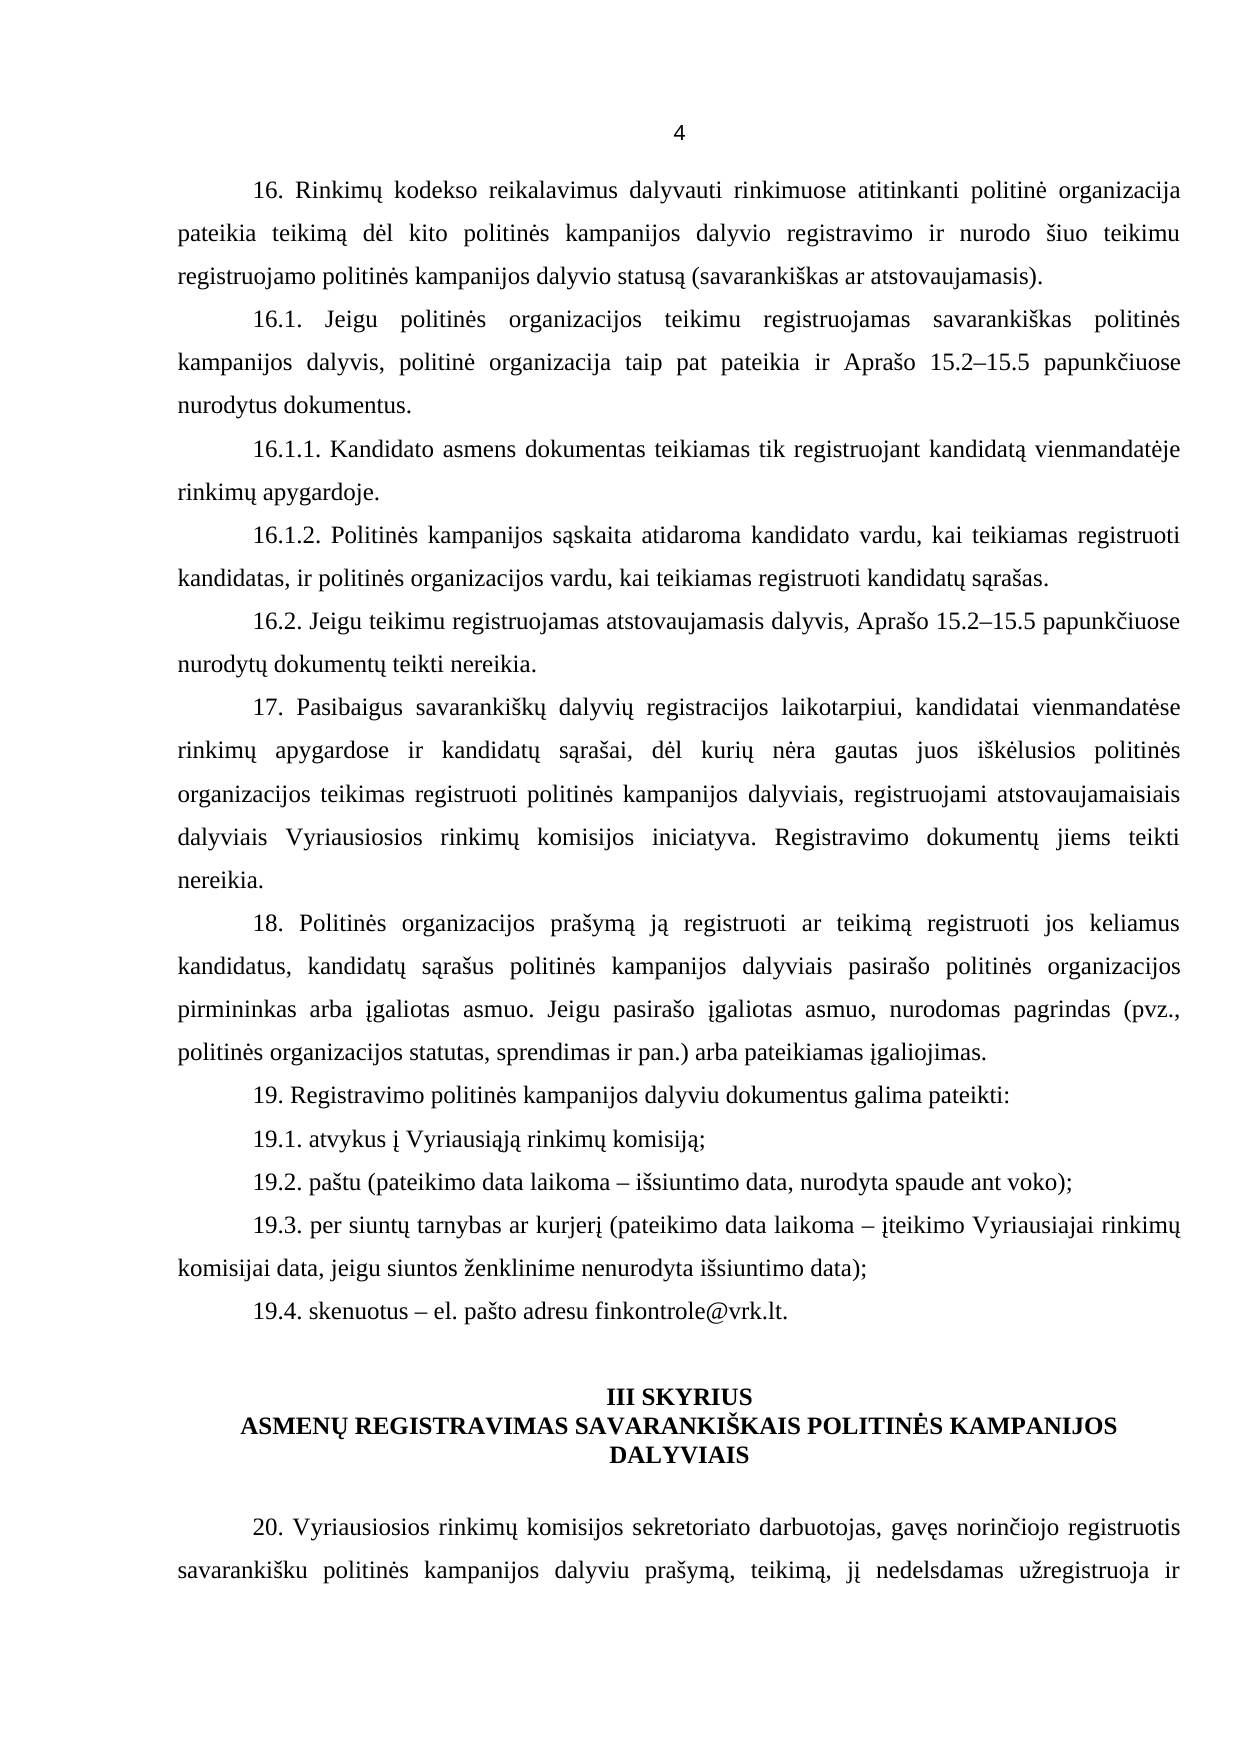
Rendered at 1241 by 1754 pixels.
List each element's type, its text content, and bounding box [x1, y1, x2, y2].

text ASMENŲ REGISTRAVIMAS SAVARANKIŠKAIS POLITINĖS KAMPANIJOS DALYVIAIS [177, 1411, 1181, 1469]
text 19.1. atvykus į Vyriausiąją rinkimų komisiją; [177, 1124, 1181, 1152]
text 19.2. paštu (pateikimo data laikoma – išsiuntimo data, nurodyta spaude ant voko); [177, 1167, 1181, 1196]
text 16.1.1. Kandidato asmens dokumentas teikiamas tik registruojant kandidatą vienmandatėje rinkimų apygardoje. [177, 434, 1181, 506]
text 16.1.2. Politinės kampanijos sąskaita atidaroma kandidato vardu, kai teikiamas registruoti kandidatas, ir politinės organizacijos vardu, kai teikiamas registruoti kandidatų sąrašas. [177, 520, 1181, 592]
text 19.4. skenuotus – el. pašto adresu finkontrole@vrk.lt. [177, 1296, 1181, 1325]
text 19. Registravimo politinės kampanijos dalyviu dokumentus galima pateikti: [177, 1081, 1181, 1109]
text III SKYRIUS [177, 1382, 1181, 1411]
text 20. Vyriausiosios rinkimų komisijos sekretoriato darbuotojas, gavęs norinčiojo registruotis savarankišku politinės kampanijos dalyviu prašymą, teikimą, jį nedelsdamas užregistruoja ir [177, 1512, 1181, 1584]
text 16.2. Jeigu teikimu registruojamas atstovaujamasis dalyvis, Aprašo 15.2–15.5 papunkčiuose nurodytų dokumentų teikti nereikia. [177, 606, 1181, 678]
text 18. Politinės organizacijos prašymą ją registruoti ar teikimą registruoti jos keliamus kandidatus, kandidatų sąrašus politinės kampanijos dalyviais pasirašo politinės organizacijos pirmininkas arba įgaliotas asmuo. Jeigu pasirašo įgaliotas asmuo, nurodomas pagrindas (pvz., politinės organizacijos statutas, sprendimas ir pan.) arba pateikiamas įgaliojimas. [177, 908, 1181, 1066]
text 17. Pasibaigus savarankiškų dalyvių registracijos laikotarpiui, kandidatai vienmandatėse rinkimų apygardose ir kandidatų sąrašai, dėl kurių nėra gautas juos iškėlusios politinės organizacijos teikimas registruoti politinės kampanijos dalyviais, registruojami atstovaujamaisiais dalyviais Vyriausiosios rinkimų komisijos iniciatyva. Registravimo dokumentų jiems teikti nereikia. [177, 692, 1181, 894]
text 16.1. Jeigu politinės organizacijos teikimu registruojamas savarankiškas politinės kampanijos dalyvis, politinė organizacija taip pat pateikia ir Aprašo 15.2–15.5 papunkčiuose nurodytus dokumentus. [177, 304, 1181, 419]
text 19.3. per siuntų tarnybas ar kurjerį (pateikimo data laikoma – įteikimo Vyriausiajai rinkimų komisijai data, jeigu siuntos ženklinime nenurodyta išsiuntimo data); [177, 1210, 1181, 1282]
text 16. Rinkimų kodekso reikalavimus dalyvauti rinkimuose atitinkanti politinė organizacija pateikia teikimą dėl kito politinės kampanijos dalyvio registravimo ir nurodo šiuo teikimu registruojamo politinės kampanijos dalyvio statusą (savarankiškas ar atstovaujamasis). [177, 175, 1181, 290]
